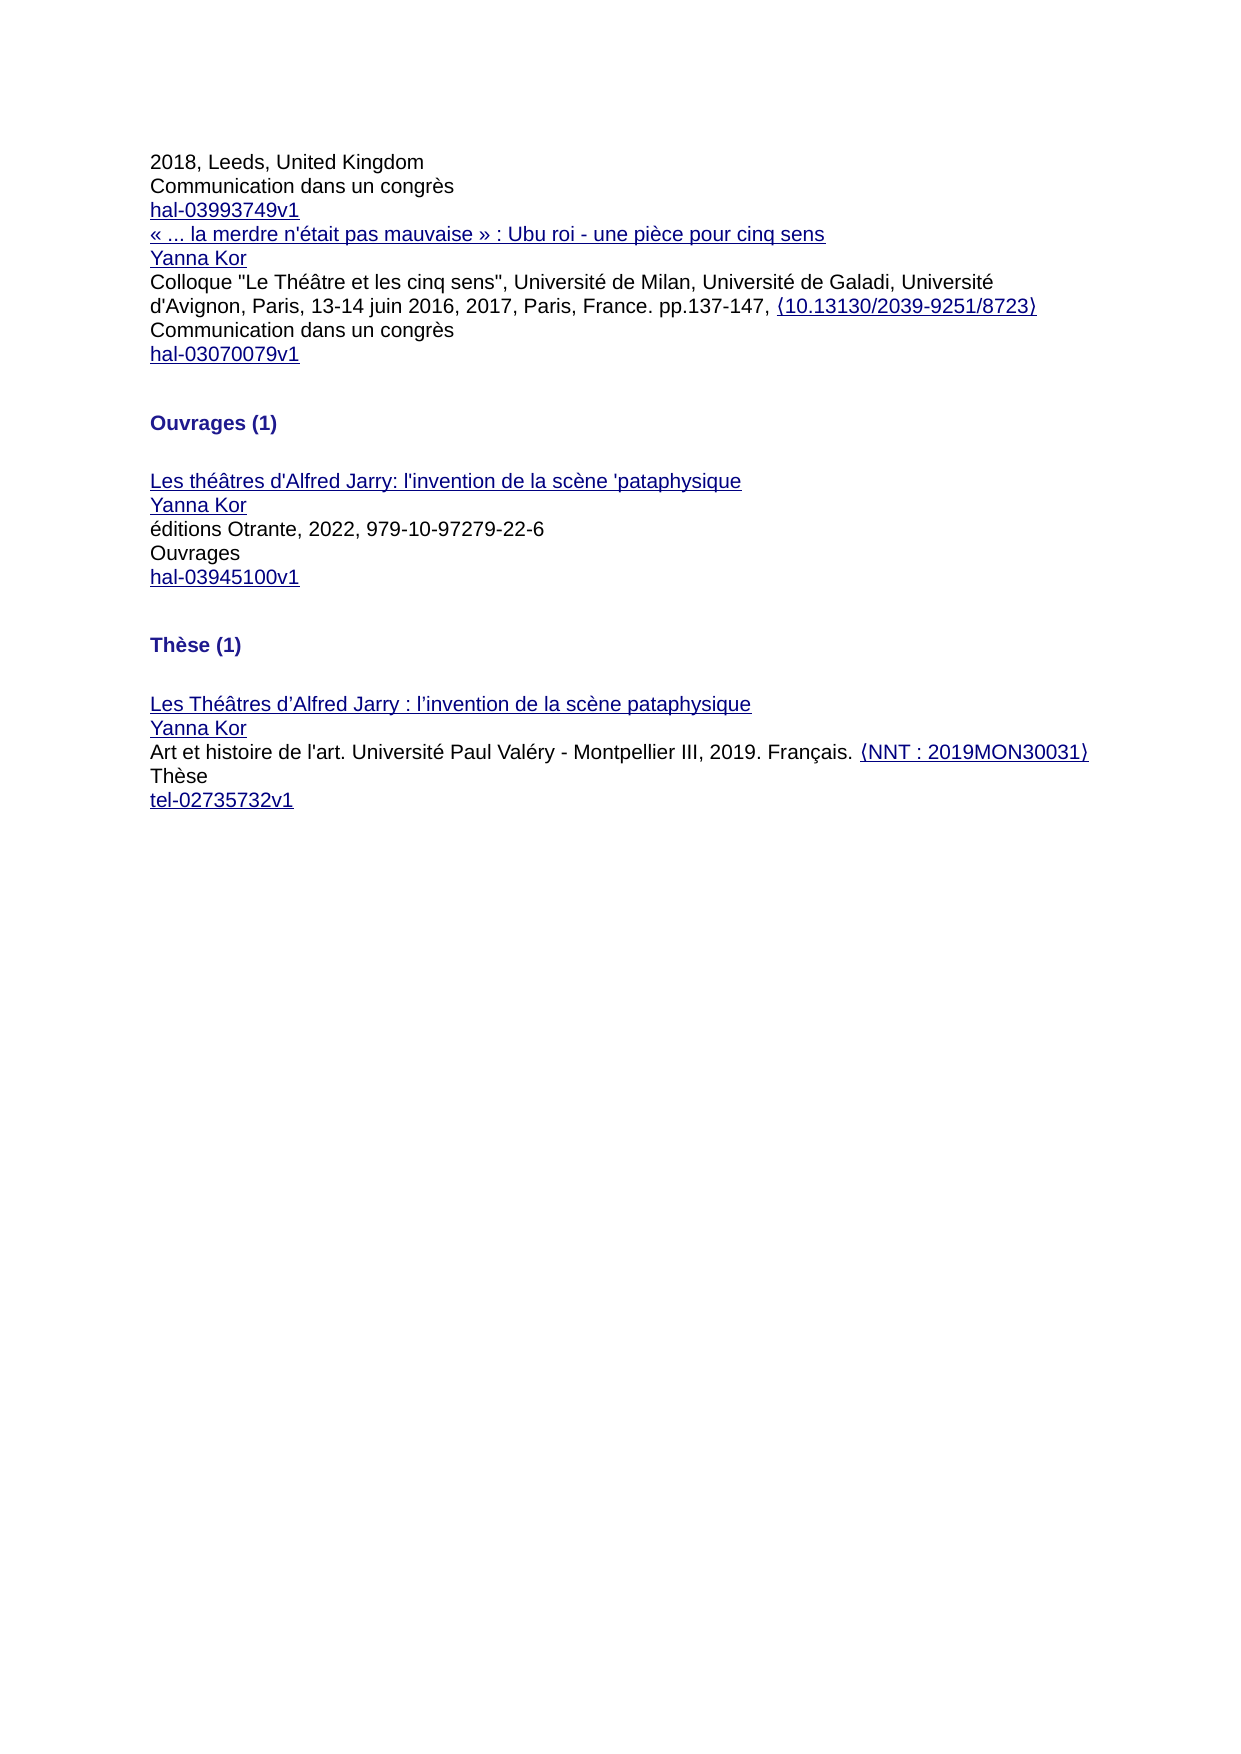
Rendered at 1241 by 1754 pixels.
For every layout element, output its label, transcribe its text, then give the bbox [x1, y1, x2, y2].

table_header Les théâtres d'Alfred Jarry: l'invention de la scène 'pataphysique Yanna Kor éditions Otrante, 2022, 979-10-97279-22-6 Ouvrages hal-03945100v1 [150, 469, 1090, 588]
subtitle Ouvrages (1) [150, 410, 1090, 434]
subtitle Thèse (1) [150, 633, 1090, 657]
table_header Les Théâtres d’Alfred Jarry : l’invention de la scène pataphysique Yanna Kor Art et histoire de l'art. Université Paul Valéry - Montpellier III, 2019. Français. ⟨NNT : 2019MON30031⟩ Thèse tel-02735732v1 [150, 692, 1090, 811]
table_cell « ... la merdre n'était pas mauvaise » : Ubu roi - une pièce pour cinq sens Yanna Kor Colloque "Le Théâtre et les cinq sens", Université de Milan, Université de Galadi, Université d'Avignon, Paris, 13-14 juin 2016, 2017, Paris, France. pp.137-147, ⟨10.13130/2039-9251/8723⟩ Communication dans un congrès hal-03070079v1 [150, 222, 1090, 366]
table_cell Bastaxi, Bavastelz, and Kobolte: remembering medieval puppet theatre Yanna Kor International Medieval Congress (IMC), special thematic strand: 'Memory', University of Leeds, Jul 2018, Leeds, United Kingdom Communication dans un congrès hal-03993749v1 [150, 150, 1090, 222]
